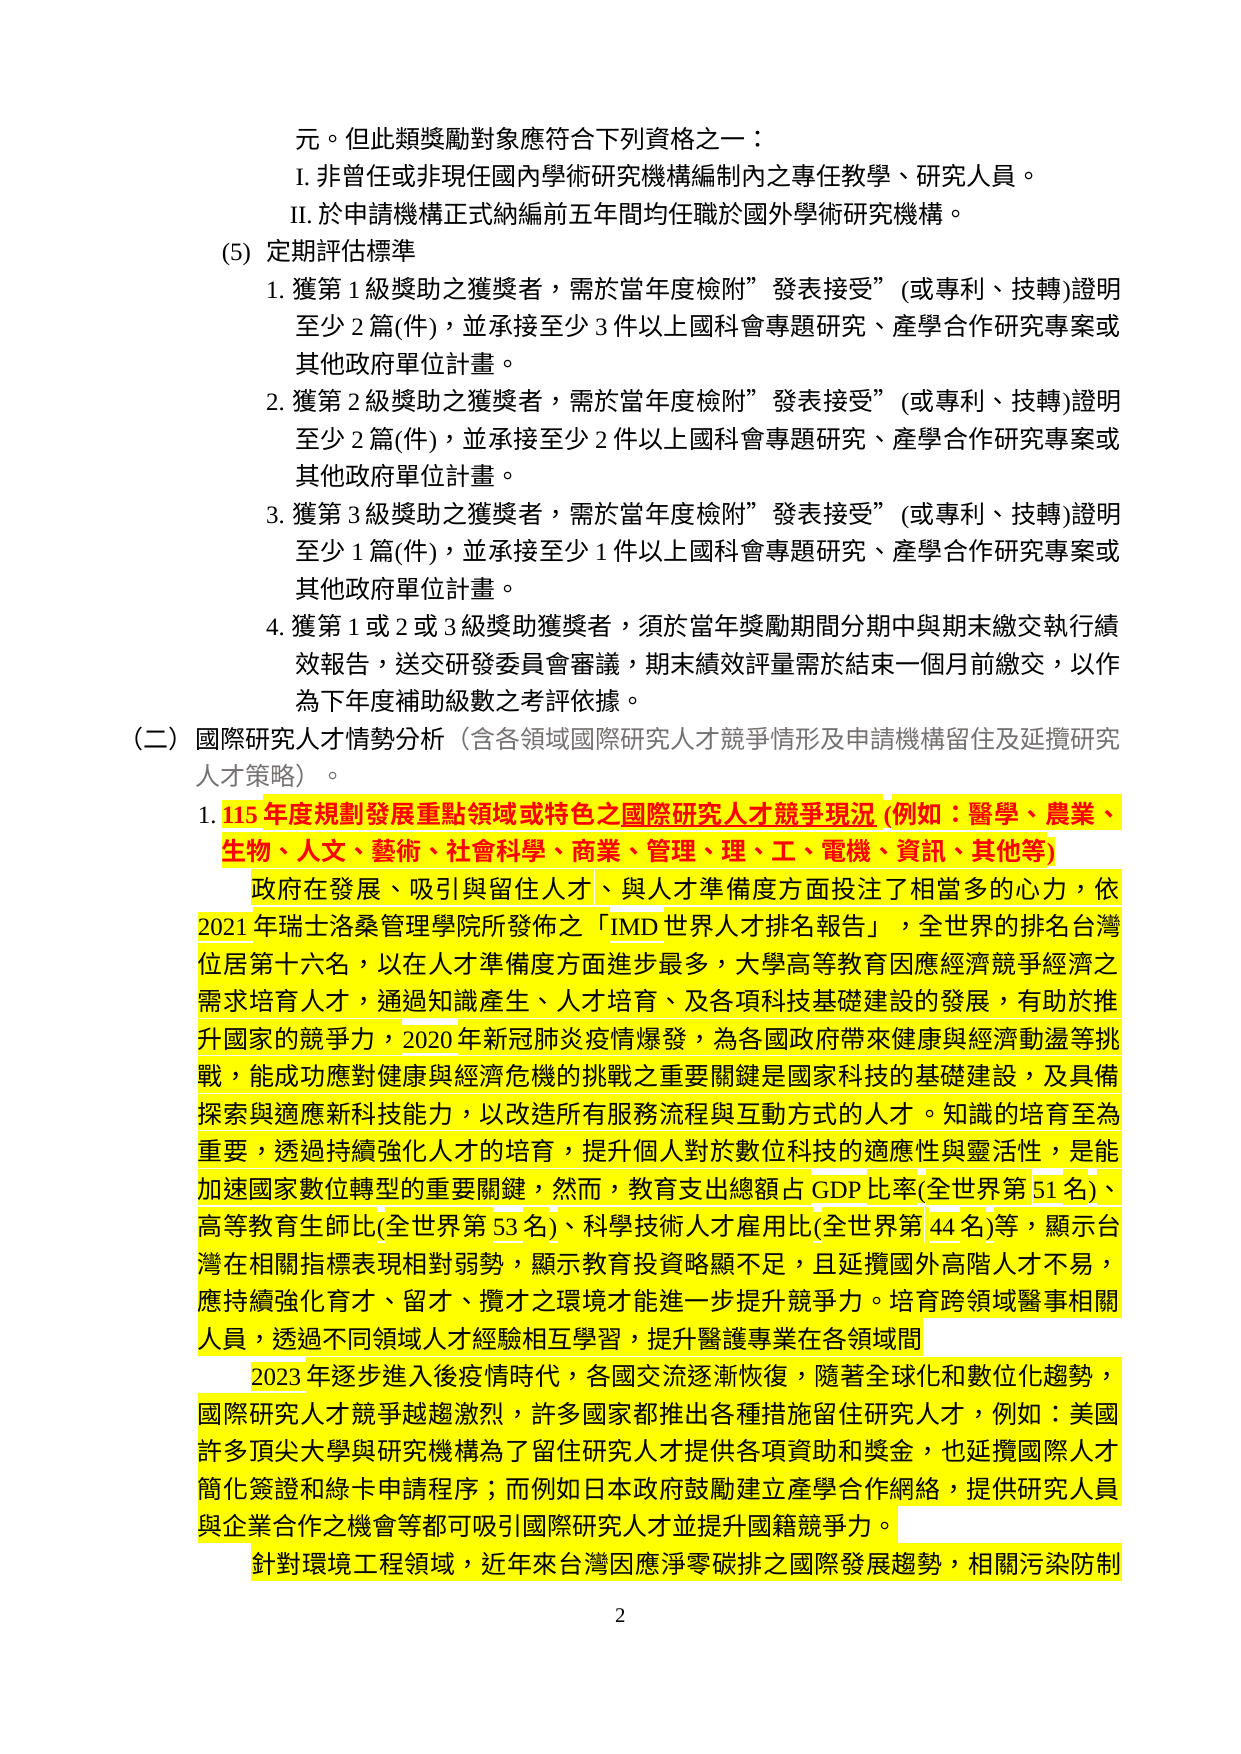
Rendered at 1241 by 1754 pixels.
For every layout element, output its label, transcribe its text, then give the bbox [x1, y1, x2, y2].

text 針對環境工程領域，近年來台灣因應淨零碳排之國際發展趨勢，相關污染防制 [198, 1543, 1122, 1581]
list 國際研究人才情勢分析（含各領域國際研究人才競爭情形及申請機構留住及延攬研究人才策略）。 [118, 718, 1122, 793]
text 4. 獲第1或2或3級獎助獲獎者，須於當年獎勵期間分期中與期末繳交執行績效報告，送交研發委員會審議，期末績效評量需於結束一個月前繳交，以作為下年度補助級數之考評依據。 [266, 606, 1122, 718]
text 2023年逐步進入後疫情時代，各國交流逐漸恢復，隨著全球化和數位化趨勢，國際研究人才競爭越趨激烈，許多國家都推出各種措施留住研究人才，例如：美國許多頂尖大學與研究機構為了留住研究人才提供各項資助和獎金，也延攬國際人才簡化簽證和綠卡申請程序；而例如日本政府鼓勵建立產學合作網絡，提供研究人員與企業合作之機會等都可吸引國際研究人才並提升國籍競爭力。 [198, 1356, 1122, 1543]
text 2. 獲第2級獎助之獲獎者，需於當年度檢附”發表接受”(或專利、技轉)證明至少2篇(件)，並承接至少2件以上國科會專題研究、產學合作研究專案或其他政府單位計畫。 [266, 381, 1122, 493]
list 於申請機構正式納編前五年間均任職於國外學術研究機構。 [289, 193, 1122, 231]
list 非曾任或非現任國內學術研究機構編制內之專任教學、研究人員。 [295, 156, 1122, 193]
text 3. 獲第3級獎助之獲獎者，需於當年度檢附”發表接受”(或專利、技轉)證明至少1篇(件)，並承接至少1件以上國科會專題研究、產學合作研究專案或其他政府單位計畫。 [266, 493, 1122, 606]
list 定期評估標準 [222, 231, 1122, 268]
text 1. 獲第1級獎助之獲獎者，需於當年度檢附”發表接受”(或專利、技轉)證明至少2篇(件)，並承接至少3件以上國科會專題研究、產學合作研究專案或其他政府單位計畫。 [266, 268, 1122, 381]
list 115年度規劃發展重點領域或特色之國際研究人才競爭現況 (例如：醫學、農業、生物、人文、藝術、社會科學、商業、管理、理、工、電機、資訊、其他等) [198, 793, 1122, 868]
list 元。但此類獎勵對象應符合下列資格之一： [266, 118, 1122, 156]
text 政府在發展、吸引與留住人才、與人才準備度方面投注了相當多的心力，依2021年瑞士洛桑管理學院所發佈之「IMD世界人才排名報告」，全世界的排名台灣位居第十六名，以在人才準備度方面進步最多，大學高等教育因應經濟競爭經濟之需求培育人才，通過知識產生、人才培育、及各項科技基礎建設的發展，有助於推升國家的競爭力，2020年新冠肺炎疫情爆發，為各國政府帶來健康與經濟動盪等挑戰，能成功應對健康與經濟危機的挑戰之重要關鍵是國家科技的基礎建設，及具備探索與適應新科技能力，以改造所有服務流程與互動方式的人才。知識的培育至為重要，透過持續強化人才的培育，提升個人對於數位科技的適應性與靈活性，是能加速國家數位轉型的重要關鍵，然而，教育支出總額占GDP比率(全世界第51名)、高等教育生師比(全世界第53名)、科學技術人才雇用比(全世界第44名)等，顯示台灣在相關指標表現相對弱勢，顯示教育投資略顯不足，且延攬國外高階人才不易，應持續強化育才、留才、攬才之環境才能進一步提升競爭力。培育跨領域醫事相關人員，透過不同領域人才經驗相互學習，提升醫護專業在各領域間 [198, 868, 1122, 1356]
